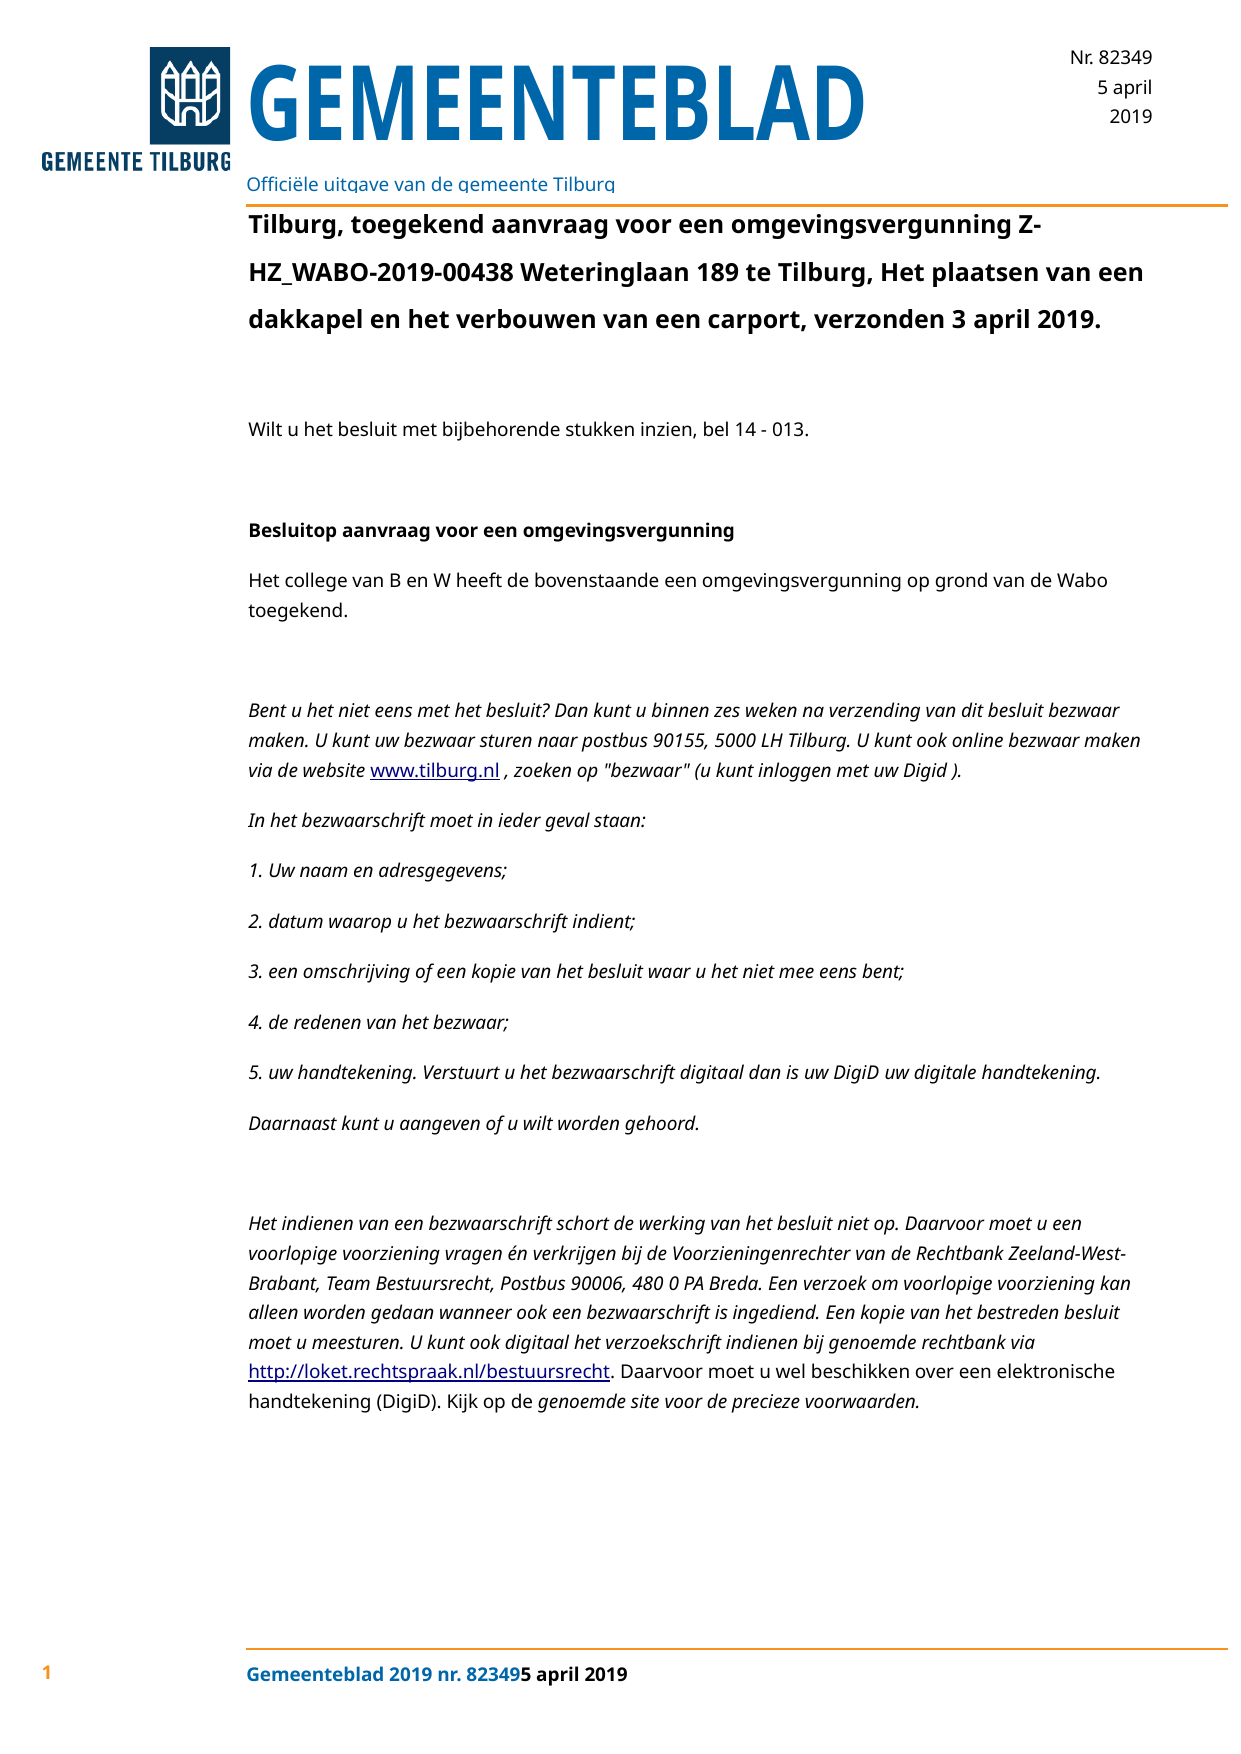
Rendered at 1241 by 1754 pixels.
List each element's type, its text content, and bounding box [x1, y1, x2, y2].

text Bent u het niet eens met het besluit? Dan kunt u binnen zes weken na verzending van dit besluit bezwaar maken. U kunt uw bezwaar sturen naar postbus 90155, 5000 LH Tilburg. U kunt ook online bezwaar maken via de website www.tilburg.nl , zoeken op "bezwaar" (u kunt inloggen met uw Digid ). [248, 698, 1152, 782]
picture [41, 47, 231, 172]
text Besluitop aanvraag voor een omgevingsvergunning [248, 517, 1152, 542]
text Het indienen van een bezwaarschrift schort de werking van het besluit niet op. Daarvoor moet u een voorlopige voorziening vragen én verkrijgen bij de Voorzieningenrechter van de Rechtbank Zeeland-West-Brabant, Team Bestuursrecht, Postbus 90006, 480 0 PA Breda. Een verzoek om voorlopige voorziening kan alleen worden gedaan wanneer ook een bezwaarschrift is ingediend. Een kopie van het bestreden besluit moet u meesturen. U kunt ook digitaal het verzoekschrift indienen bij genoemde rechtbank via http://loket.rechtspraak.nl/bestuursrecht. Daarvoor moet u wel beschikken over een elektronische handtekening (DigiD). Kijk op de genoemde site voor de precieze voorwaarden. [248, 1211, 1152, 1414]
text 2. datum waarop u het bezwaarschrift indient; [248, 908, 1152, 934]
text 4. de redenen van het bezwaar; [248, 1009, 1152, 1034]
text Wilt u het besluit met bijbehorende stukken inzien, bel 14 - 013. [248, 416, 1152, 442]
text Tilburg, toegekend aanvraag voor een omgevingsvergunning Z-HZ_WABO-2019-00438 Weteringlaan 189 te Tilburg, Het plaatsen van een dakkapel en het verbouwen van een carport, verzonden 3 april 2019. [248, 207, 1152, 336]
text Daarnaast kunt u aangeven of u wilt worden gehoord. [248, 1110, 1152, 1135]
text 3. een omschrijving of een kopie van het besluit waar u het niet mee eens bent; [248, 958, 1152, 984]
text 5. uw handtekening. Verstuurt u het bezwaarschrift digitaal dan is uw DigiD uw digitale handtekening. [248, 1059, 1152, 1085]
text Het college van B en W heeft de bovenstaande een omgevingsvergunning op grond van de Wabo toegekend. [248, 567, 1152, 622]
text 1. Uw naam en adresgegevens; [248, 858, 1152, 883]
text In het bezwaarschrift moet in ieder geval staan: [248, 807, 1152, 833]
